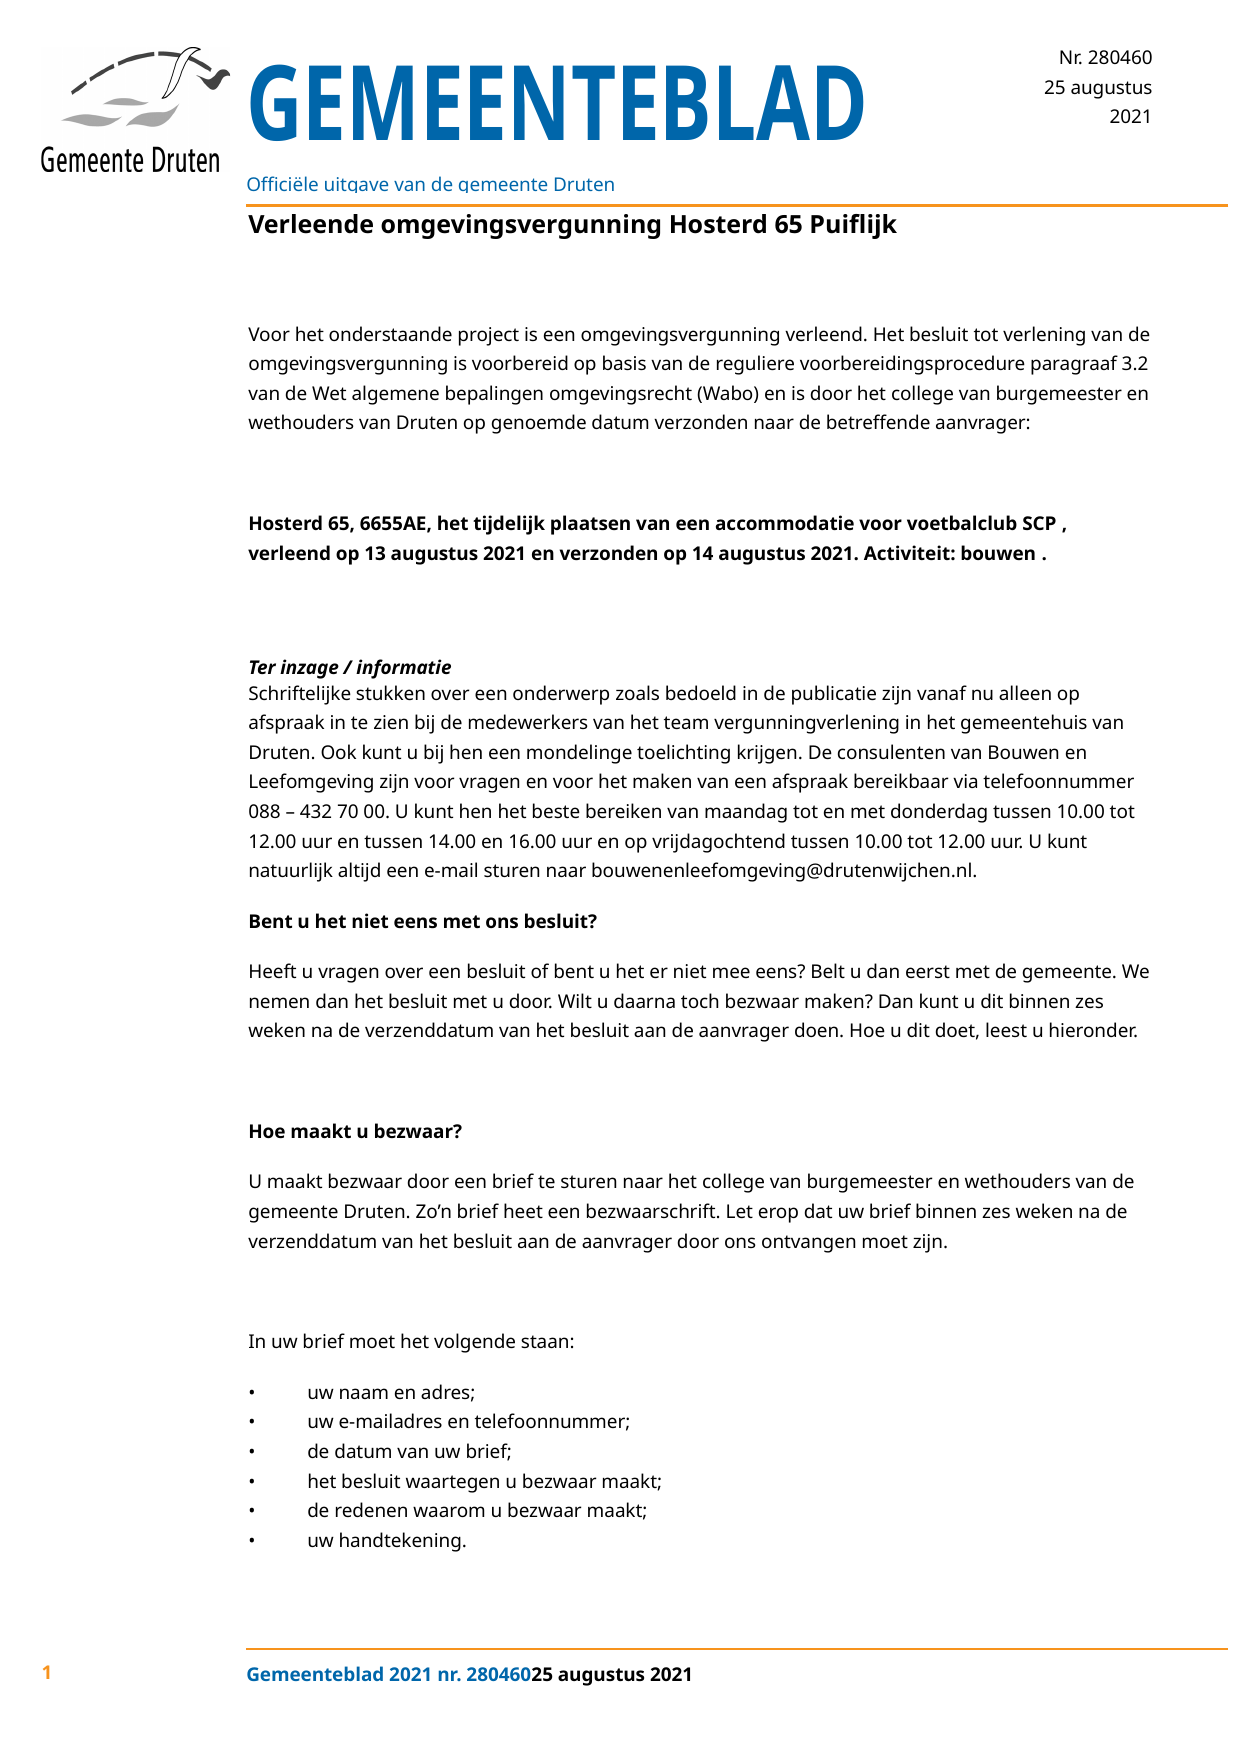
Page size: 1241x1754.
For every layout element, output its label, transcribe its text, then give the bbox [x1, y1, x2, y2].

list uw e-mailadres en telefoonnummer; [248, 1409, 1152, 1434]
text Hoe maakt u bezwaar? [248, 1118, 1152, 1144]
list de datum van uw brief; [248, 1438, 1152, 1464]
text Ter inzage / informatie [248, 654, 1152, 680]
text U maakt bezwaar door een brief te sturen naar het college van burgemeester en wethouders van de gemeente Druten. Zo’n brief heet een bezwaarschrift. Let erop dat uw brief binnen zes weken na de verzenddatum van het besluit aan de aanvrager door ons ontvangen moet zijn. [248, 1169, 1152, 1254]
list de redenen waarom u bezwaar maakt; [248, 1497, 1152, 1523]
text Hosterd 65, 6655AE, het tijdelijk plaatsen van een accommodatie voor voetbalclub SCP , verleend op 13 augustus 2021 en verzonden op 14 augustus 2021. Activiteit: bouwen . [248, 510, 1152, 566]
text Schriftelijke stukken over een onderwerp zoals bedoeld in de publicatie zijn vanaf nu alleen op afspraak in te zien bij de medewerkers van het team vergunningverlening in het gemeentehuis van Druten. Ook kunt u bij hen een mondelinge toelichting krijgen. De consulenten van Bouwen en Leefomgeving zijn voor vragen en voor het maken van een afspraak bereikbaar via telefoonnummer 088 – 432 70 00. U kunt hen het beste bereiken van maandag tot en met donderdag tussen 10.00 tot 12.00 uur en tussen 14.00 en 16.00 uur en op vrijdagochtend tussen 10.00 tot 12.00 uur. U kunt natuurlijk altijd een e-mail sturen naar bouwenenleefomgeving@drutenwijchen.nl. [248, 680, 1152, 883]
list het besluit waartegen u bezwaar maakt; [248, 1468, 1152, 1494]
list uw naam en adres; [248, 1379, 1152, 1405]
text Voor het onderstaande project is een omgevingsvergunning verleend. Het besluit tot verlening van de omgevingsvergunning is voorbereid op basis van de reguliere voorbereidingsprocedure paragraaf 3.2 van de Wet algemene bepalingen omgevingsrecht (Wabo) en is door het college van burgemeester en wethouders van Druten op genoemde datum verzonden naar de betreffende aanvrager: [248, 321, 1152, 435]
list uw handtekening. [248, 1527, 1152, 1553]
text In uw brief moet het volgende staan: [248, 1329, 1152, 1354]
text Verleende omgevingsvergunning Hosterd 65 Puiflijk [248, 207, 1152, 241]
picture [41, 47, 231, 172]
text Heeft u vragen over een besluit of bent u het er niet mee eens? Belt u dan eerst met de gemeente. We nemen dan het besluit met u door. Wilt u daarna toch bezwaar maken? Dan kunt u dit binnen zes weken na de verzenddatum van het besluit aan de aanvrager doen. Hoe u dit doet, leest u hieronder. [248, 958, 1152, 1043]
text Bent u het niet eens met ons besluit? [248, 908, 1152, 934]
